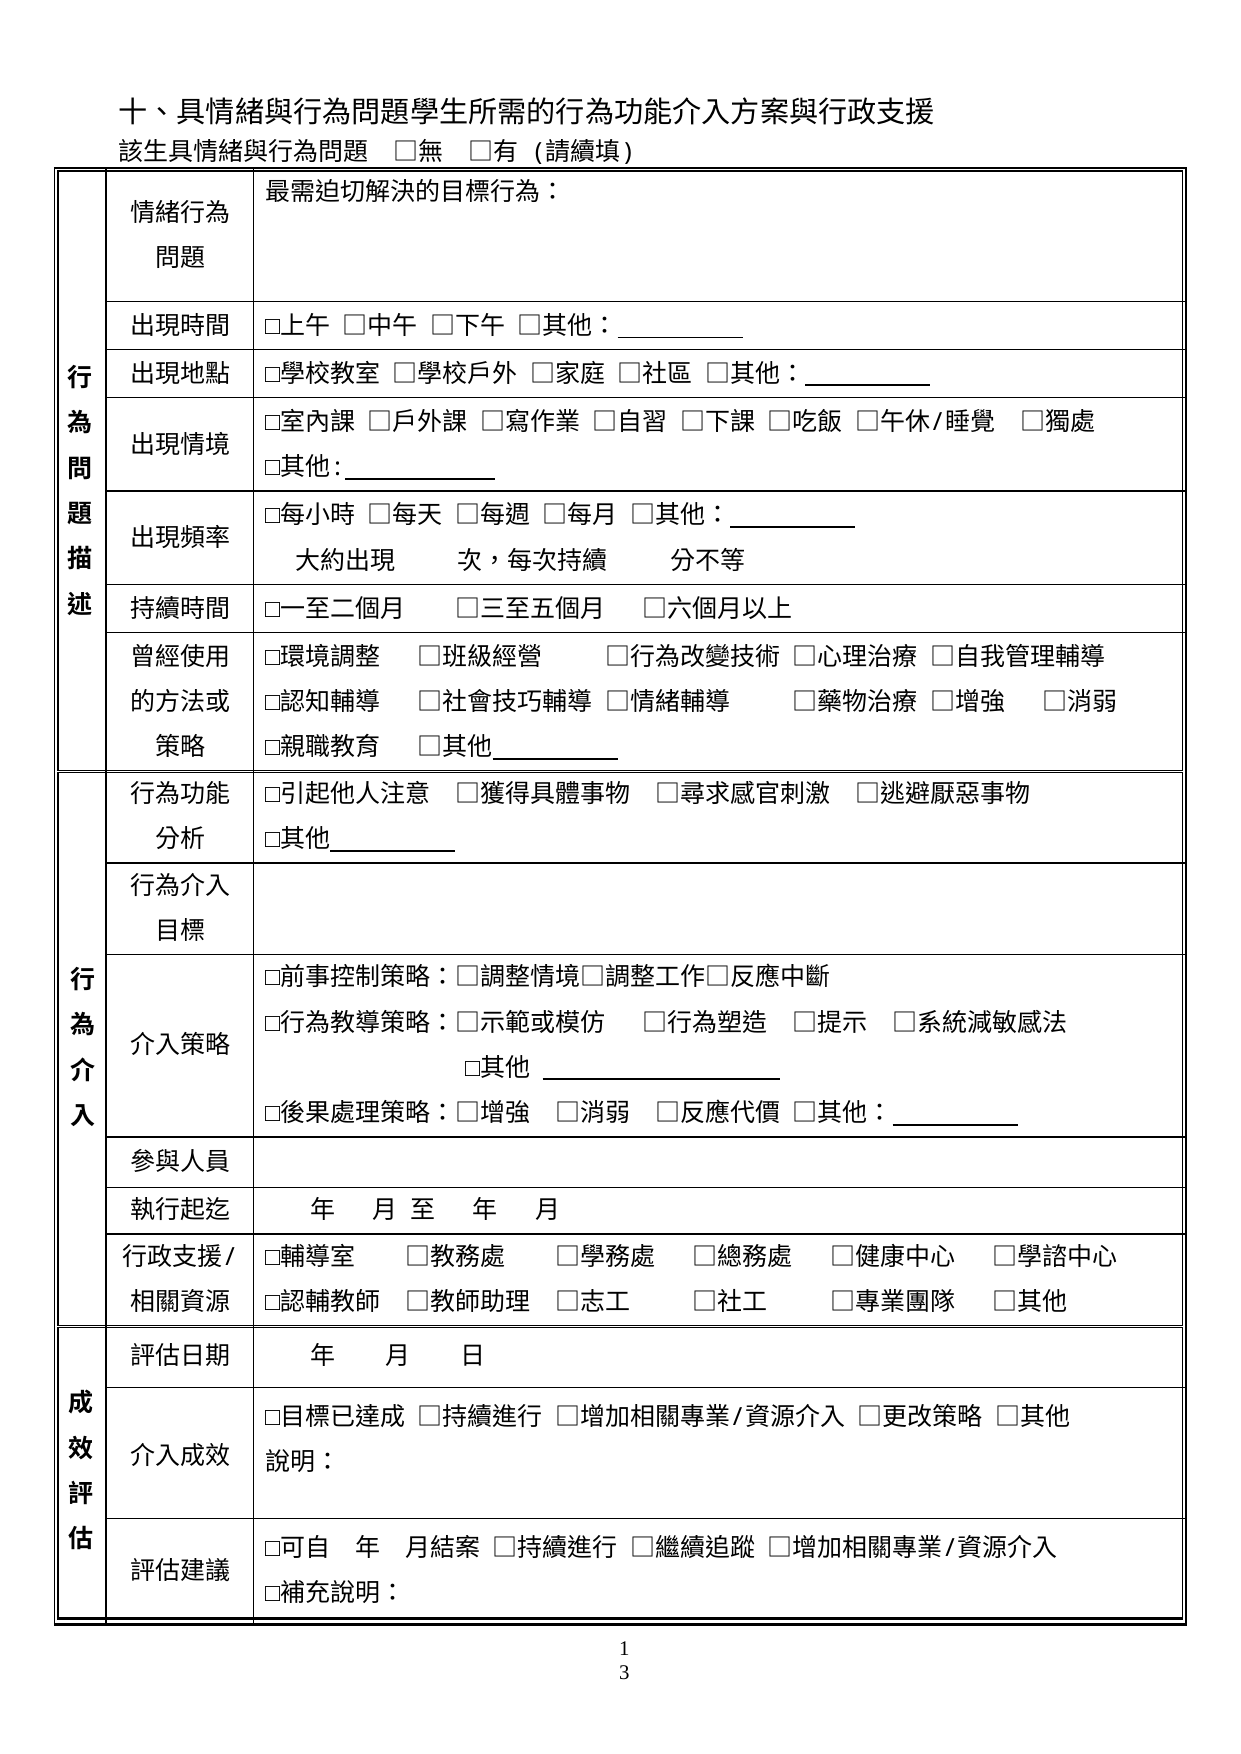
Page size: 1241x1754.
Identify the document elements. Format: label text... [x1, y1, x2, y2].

table_cell [254, 1138, 1182, 1187]
table_cell 介入成效 [107, 1388, 253, 1518]
table_cell 年 月 至 年 月 [254, 1188, 1182, 1233]
table_cell 行為介入目標 [107, 864, 253, 954]
table_header 行為問題描述 [59, 172, 105, 770]
table_cell 出現情境 [107, 398, 253, 490]
table_header 最需迫切解決的目標行為： [254, 172, 1182, 301]
table_cell 曾經使用的方法或策略 [107, 633, 253, 770]
table_cell □引起他人注意 □獲得具體事物 □尋求感官刺激 □逃避厭惡事物 □其他 [254, 773, 1182, 862]
table_cell 出現地點 [107, 350, 253, 397]
text 十、具情緒與行為問題學生所需的行為功能介入方案與行政支援 [118, 89, 1122, 131]
table_cell □環境調整 □班級經營 □行為改變技術 □心理治療 □自我管理輔導 □認知輔導 □社會技巧輔導 □情緒輔導 □藥物治療 □增強 □消弱 □親職教育 □其他 [254, 633, 1182, 770]
table_cell □可自 年 月結案 □持續進行 □繼續追蹤 □增加相關專業/資源介入 □補充說明： [254, 1519, 1182, 1617]
table_cell 介入策略 [107, 955, 253, 1136]
table_cell 行為介入 [59, 773, 105, 1325]
table_header 情緒行為 問題 [107, 172, 253, 301]
table_cell □上午 □中午 □下午 □其他： [254, 302, 1182, 349]
table_cell 年 月 日 [254, 1328, 1182, 1387]
table_cell □每小時 □每天 □每週 □每月 □其他： 大約出現 次，每次持續 分不等 [254, 492, 1182, 583]
table_cell 執行起迄 [107, 1188, 253, 1233]
text 該生具情緒與行為問題 □無 □有 (請續填) [118, 131, 1122, 167]
table_cell 評估建議 [107, 1519, 253, 1617]
table_cell □前事控制策略：□調整情境□調整工作□反應中斷 □行為教導策略：□示範或模仿 □行為塑造 □提示 □系統減敏感法 □其他 □後果處理策略：□增強 □消弱 □反應代價 □其他： [254, 955, 1182, 1136]
table_cell 出現頻率 [107, 492, 253, 583]
table_cell □室內課 □戶外課 □寫作業 □自習 □下課 □吃飯 □午休/睡覺 □獨處 □其他: [254, 398, 1182, 490]
table_cell 出現時間 [107, 302, 253, 349]
table_cell □學校教室 □學校戶外 □家庭 □社區 □其他： [254, 350, 1182, 397]
table_cell 持續時間 [107, 585, 253, 632]
table_cell □輔導室 □教務處 □學務處 □總務處 □健康中心 □學諮中心 □認輔教師 □教師助理 □志工 □社工 □專業團隊 □其他 [254, 1235, 1182, 1325]
table_cell 參與人員 [107, 1138, 253, 1187]
table_cell □目標已達成 □持續進行 □增加相關專業/資源介入 □更改策略 □其他 說明： [254, 1388, 1182, 1518]
table_cell [254, 864, 1182, 954]
table_cell 行政支援/相關資源 [107, 1235, 253, 1325]
table_cell 行為功能 分析 [107, 773, 253, 862]
table_cell 成效評估 [59, 1328, 105, 1617]
table_cell 評估日期 [107, 1328, 253, 1387]
table_cell □一至二個月 □三至五個月 □六個月以上 [254, 585, 1182, 632]
